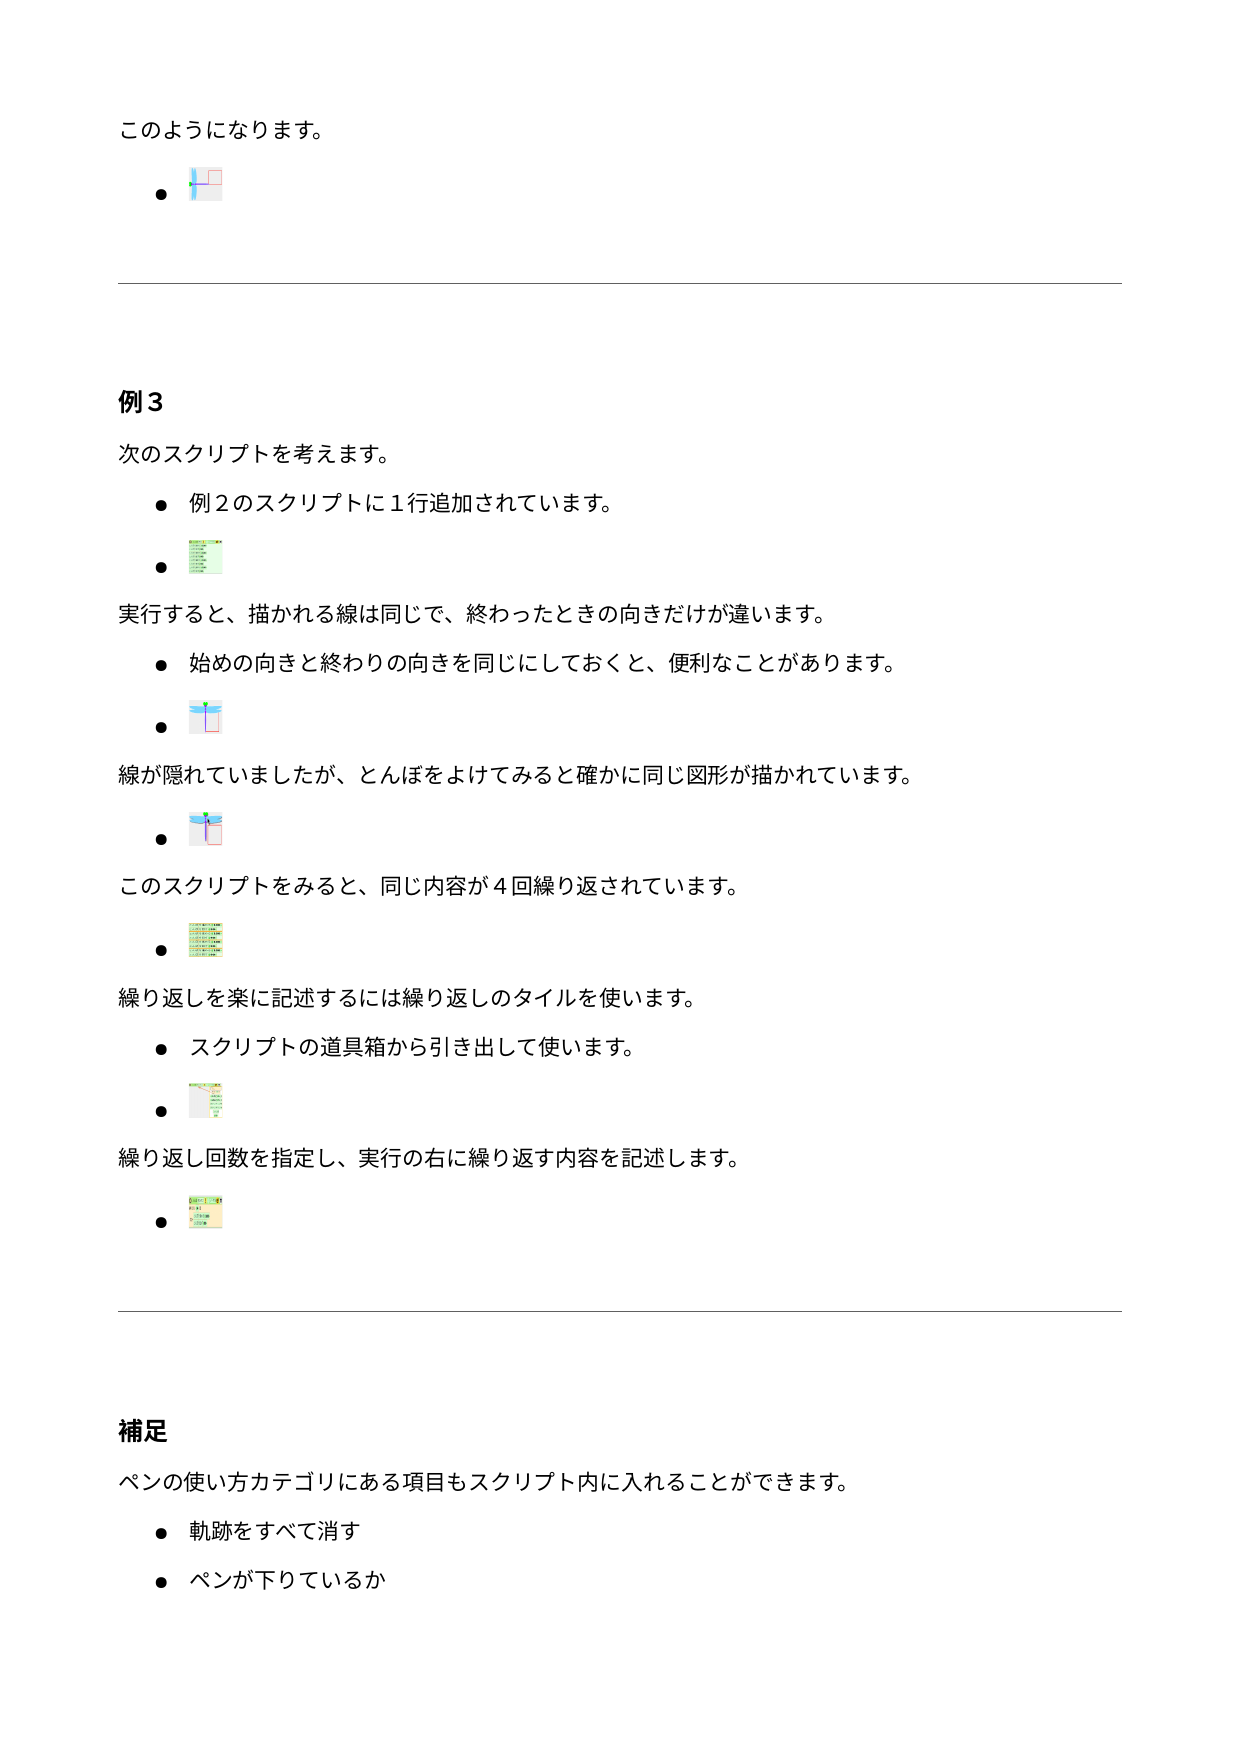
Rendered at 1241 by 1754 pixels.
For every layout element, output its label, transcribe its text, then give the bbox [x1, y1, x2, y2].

picture [188, 923, 223, 957]
text 繰り返しを楽に記述するには繰り返しのタイルを使います。 [118, 986, 1122, 1011]
picture [188, 1195, 223, 1229]
text ペンの使い方カテゴリにある項目もスクリプト内に入れることができます。 [118, 1470, 1122, 1496]
picture [188, 167, 223, 201]
list スクリプトの道具箱から引き出して使います。 [153, 1035, 1122, 1060]
picture [188, 540, 223, 574]
text 次のスクリプトを考えます。 [118, 442, 1122, 467]
subtitle 例３ [118, 388, 1122, 418]
picture [188, 700, 223, 734]
list ペンが下りているか [153, 1568, 1122, 1594]
text このスクリプトをみると、同じ内容が４回繰り返されています。 [118, 874, 1122, 900]
list 例２のスクリプトに１行追加されています。 [153, 491, 1122, 516]
text 繰り返し回数を指定し、実行の右に繰り返す内容を記述します。 [118, 1146, 1122, 1172]
text 線が隠れていましたが、とんぼをよけてみると確かに同じ図形が描かれています。 [118, 763, 1122, 788]
text このようになります。 [118, 118, 1122, 144]
picture [188, 1083, 223, 1118]
subtitle 補足 [118, 1417, 1122, 1446]
list 始めの向きと終わりの向きを同じにしておくと、便利なことがあります。 [153, 651, 1122, 677]
list 軌跡をすべて消す [153, 1519, 1122, 1545]
text 実行すると、描かれる線は同じで、終わったときの向きだけが違います。 [118, 602, 1122, 628]
picture [188, 812, 223, 846]
